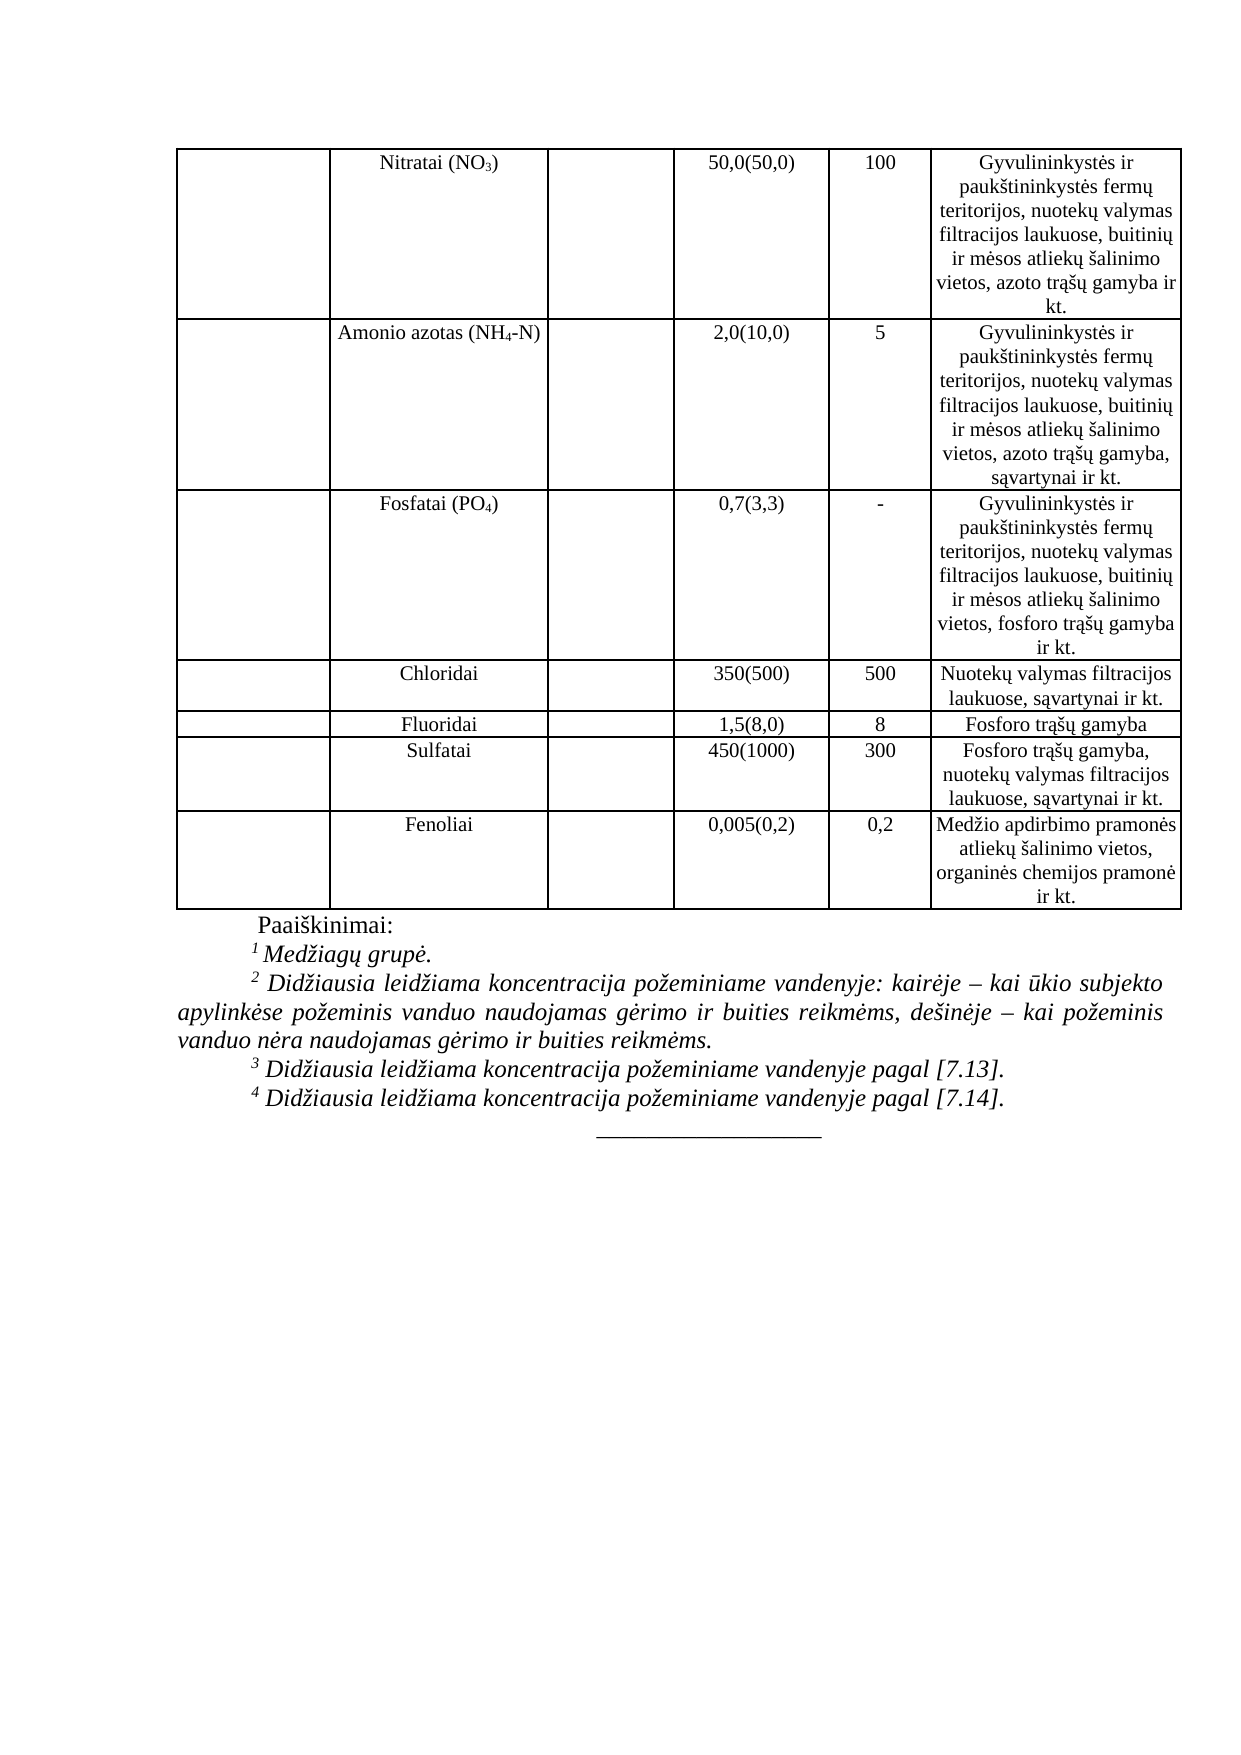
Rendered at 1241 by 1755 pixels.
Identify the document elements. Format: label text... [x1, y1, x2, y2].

table_cell 300 [830, 738, 930, 810]
text 4 Didžiausia leidžiama koncentracija požeminiame vandenyje pagal [7.14]. [177, 1083, 1167, 1112]
table_cell [549, 320, 673, 489]
table_cell 8 [830, 712, 930, 736]
table_cell [178, 712, 329, 736]
table_cell 2,0(10,0) [675, 320, 828, 489]
table_cell [549, 491, 673, 659]
table_cell [178, 812, 329, 908]
table_cell Gyvulininkystės ir paukštininkystės fermų teritorijos, nuotekų valymas filtracijos laukuose, buitinių ir mėsos atliekų šalinimo vietos, azoto trąšų gamyba ir kt. [932, 150, 1180, 318]
table_cell Medžio apdirbimo pramonės atliekų šalinimo vietos, organinės chemijos pramonė ir kt. [932, 812, 1180, 908]
text __________________ [177, 1112, 1167, 1140]
table_cell 1,5(8,0) [675, 712, 828, 736]
table_cell [549, 738, 673, 810]
table_cell Chloridai [331, 661, 547, 709]
table_cell [549, 661, 673, 709]
table_cell Nuotekų valymas filtracijos laukuose, sąvartynai ir kt. [932, 661, 1180, 709]
table_cell 350(500) [675, 661, 828, 709]
table_cell 0,7(3,3) [675, 491, 828, 659]
table_cell Amonio azotas (NH4-N) [331, 320, 547, 489]
table_cell - [830, 491, 930, 659]
table_cell [178, 320, 329, 489]
table_cell 450(1000) [675, 738, 828, 810]
text Paaiškinimai: [177, 910, 1167, 939]
table_cell Gyvulininkystės ir paukštininkystės fermų teritorijos, nuotekų valymas filtracijos laukuose, buitinių ir mėsos atliekų šalinimo vietos, azoto trąšų gamyba, sąvartynai ir kt. [932, 320, 1180, 489]
table_cell [549, 150, 673, 318]
table_cell [178, 491, 329, 659]
table_cell [178, 738, 329, 810]
table_cell [178, 150, 329, 318]
table_cell 5 [830, 320, 930, 489]
table_cell Gyvulininkystės ir paukštininkystės fermų teritorijos, nuotekų valymas filtracijos laukuose, buitinių ir mėsos atliekų šalinimo vietos, fosforo trąšų gamyba ir kt. [932, 491, 1180, 659]
table_cell Fosfatai (PO4) [331, 491, 547, 659]
table_cell [549, 712, 673, 736]
table_cell Fosforo trąšų gamyba, nuotekų valymas filtracijos laukuose, sąvartynai ir kt. [932, 738, 1180, 810]
table_cell [549, 812, 673, 908]
table_cell 100 [830, 150, 930, 318]
table_cell 500 [830, 661, 930, 709]
table_cell 50,0(50,0) [675, 150, 828, 318]
table_cell [178, 661, 329, 709]
table_cell Fenoliai [331, 812, 547, 908]
text 1 Medžiagų grupė. [177, 939, 1167, 968]
table_cell Nitratai (NO3) [331, 150, 547, 318]
text 2 Didžiausia leidžiama koncentracija požeminiame vandenyje: kairėje – kai ūkio subjekto apylinkėse požeminis vanduo naudojamas gėrimo ir buities reikmėms, dešinėje – kai požeminis vanduo nėra naudojamas gėrimo ir buities reikmėms. [177, 968, 1167, 1054]
table_cell 0,005(0,2) [675, 812, 828, 908]
text 3 Didžiausia leidžiama koncentracija požeminiame vandenyje pagal [7.13]. [177, 1054, 1167, 1083]
table_cell 0,2 [830, 812, 930, 908]
table_cell Fosforo trąšų gamyba [932, 712, 1180, 736]
table_cell Sulfatai [331, 738, 547, 810]
table_cell Fluoridai [331, 712, 547, 736]
